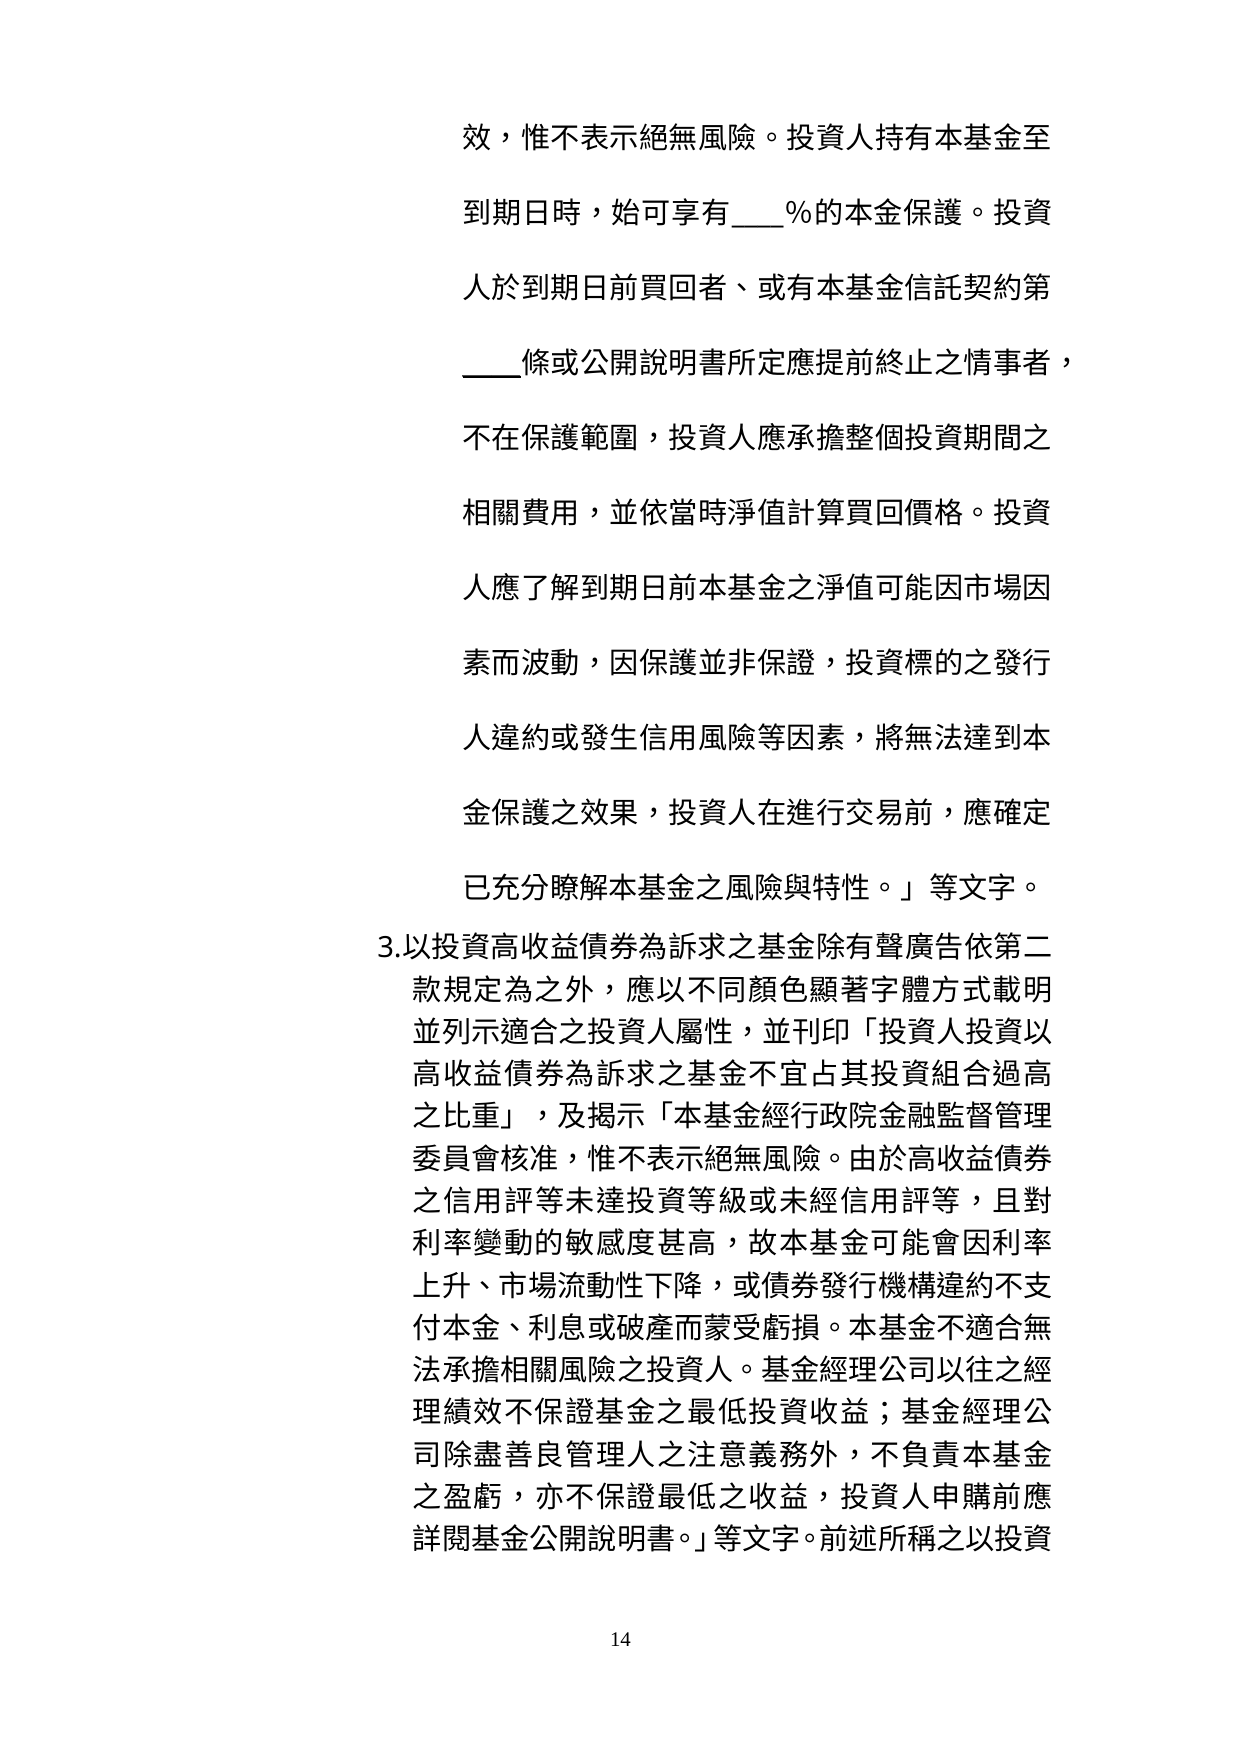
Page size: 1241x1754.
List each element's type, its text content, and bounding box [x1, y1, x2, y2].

text 3.以投資高收益債券為訴求之基金除有聲廣告依第二款規定為之外，應以不同顏色顯著字體方式載明並列示適合之投資人屬性，並刊印「投資人投資以高收益債券為訴求之基金不宜占其投資組合過高之比重」，及揭示「本基金經行政院金融監督管理委員會核准，惟不表示絕無風險。由於高收益債券之信用評等未達投資等級或未經信用評等，且對利率變動的敏感度甚高，故本基金可能會因利率上升、市場流動性下降，或債券發行機構違約不支付本金、利息或破產而蒙受虧損。本基金不適合無法承擔相關風險之投資人。基金經理公司以往之經理績效不保證基金之最低投資收益；基金經理公司除盡善良管理人之注意義務外，不負責本基金之盈虧，亦不保證最低之收益，投資人申購前應詳閱基金公開說明書。」等文字。前述所稱之以投資 [377, 924, 1053, 1558]
text (2) 保本型基金為保護型者，應刊印「本基金無提供保證機構保證之機制，係透過投資工具達成保護本金之功能。本基金經金管會核准或同意生效，惟不表示絕無風險。投資人持有本基金至到期日時，始可享有____％的本金保護。投資人於到期日前買回者、或有本基金信託契約第＿＿條或公開說明書所定應提前終止之情事者，不在保護範圍，投資人應承擔整個投資期間之相關費用，並依當時淨值計算買回價格。投資人應了解到期日前本基金之淨值可能因市場因素而波動，因保護並非保證，投資標的之發行人違約或發生信用風險等因素，將無法達到本金保護之效果，投資人在進行交易前，應確定已充分瞭解本基金之風險與特性。」等文字。 [404, 99, 1053, 924]
